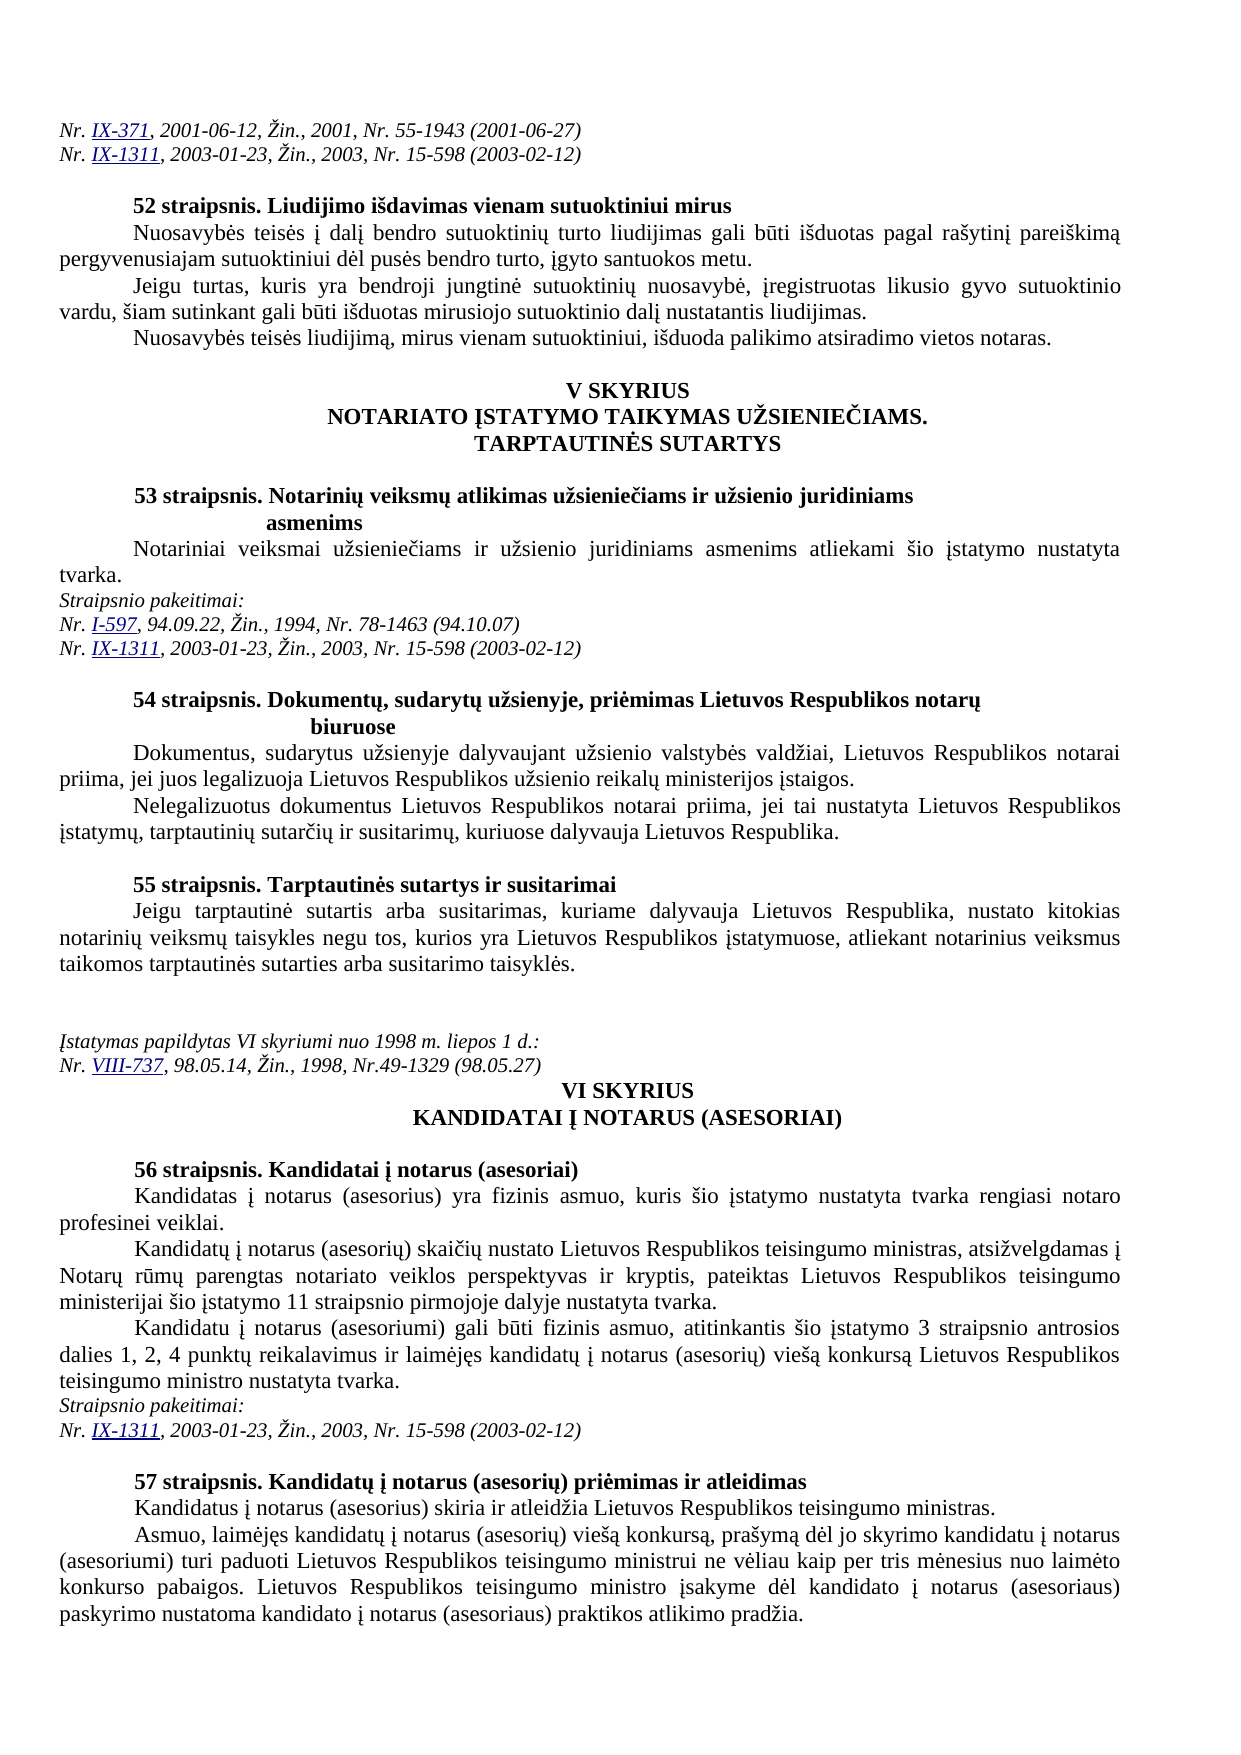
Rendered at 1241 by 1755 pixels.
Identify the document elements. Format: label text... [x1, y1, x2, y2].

text NOTARIATO ĮSTATYMO TAIKYMAS UŽSIENIEČIAMS. [59, 403, 1122, 430]
text Nr. I-597, 94.09.22, Žin., 1994, Nr. 78-1463 (94.10.07) [59, 612, 1122, 636]
text 56 straipsnis. Kandidatai į notarus (asesoriai) [59, 1156, 1122, 1183]
text Jeigu tarptautinė sutartis arba susitarimas, kuriame dalyvauja Lietuvos Respublika, nustato kitokias notarinių veiksmų taisykles negu tos, kurios yra Lietuvos Respublikos įstatymuose, atliekant notarinius veiksmus taikomos tarptautinės sutarties arba susitarimo taisyklės. [59, 897, 1122, 976]
text Kandidatų į notarus (asesorių) skaičių nustato Lietuvos Respublikos teisingumo ministras, atsižvelgdamas į Notarų rūmų parengtas notariato veiklos perspektyvas ir kryptis, pateiktas Lietuvos Respublikos teisingumo ministerijai šio įstatymo 11 straipsnio pirmojoje dalyje nustatyta tvarka. [59, 1235, 1122, 1314]
text Nr. IX-371, 2001-06-12, Žin., 2001, Nr. 55-1943 (2001-06-27) [59, 118, 1122, 142]
text 57 straipsnis. Kandidatų į notarus (asesorių) priėmimas ir atleidimas [59, 1468, 1122, 1494]
text Dokumentus, sudarytus užsienyje dalyvaujant užsienio valstybės valdžiai, Lietuvos Respublikos notarai priima, jei juos legalizuoja Lietuvos Respublikos užsienio reikalų ministerijos įstaigos. [59, 739, 1122, 792]
text Įstatymas papildytas VI skyriumi nuo 1998 m. liepos 1 d.: [59, 1029, 1122, 1053]
text Kandidatas į notarus (asesorius) yra fizinis asmuo, kuris šio įstatymo nustatyta tvarka rengiasi notaro profesinei veiklai. [59, 1183, 1122, 1235]
text V SKYRIUS [59, 377, 1122, 403]
text Kandidatu į notarus (asesoriumi) gali būti fizinis asmuo, atitinkantis šio įstatymo 3 straipsnio antrosios dalies 1, 2, 4 punktų reikalavimus ir laimėjęs kandidatų į notarus (asesorių) viešą konkursą Lietuvos Respublikos teisingumo ministro nustatyta tvarka. [59, 1314, 1122, 1393]
text Nr. IX-1311, 2003-01-23, Žin., 2003, Nr. 15-598 (2003-02-12) [59, 1417, 1122, 1442]
text TARPTAUTINĖS SUTARTYS [59, 430, 1122, 456]
text Asmuo, laimėjęs kandidatų į notarus (asesorių) viešą konkursą, prašymą dėl jo skyrimo kandidatu į notarus (asesoriumi) turi paduoti Lietuvos Respublikos teisingumo ministrui ne vėliau kaip per tris mėnesius nuo laimėto konkurso pabaigos. Lietuvos Respublikos teisingumo ministro įsakyme dėl kandidato į notarus (asesoriaus) paskyrimo nustatoma kandidato į notarus (asesoriaus) praktikos atlikimo pradžia. [59, 1521, 1122, 1626]
text Nuosavybės teisės į dalį bendro sutuoktinių turto liudijimas gali būti išduotas pagal rašytinį pareiškimą pergyvenusiajam sutuoktiniui dėl pusės bendro turto, įgyto santuokos metu. [59, 219, 1122, 272]
text Nelegalizuotus dokumentus Lietuvos Respublikos notarai priima, jei tai nustatyta Lietuvos Respublikos įstatymų, tarptautinių sutarčių ir susitarimų, kuriuose dalyvauja Lietuvos Respublika. [59, 792, 1122, 844]
text Jeigu turtas, kuris yra bendroji jungtinė sutuoktinių nuosavybė, įregistruotas likusio gyvo sutuoktinio vardu, šiam sutinkant gali būti išduotas mirusiojo sutuoktinio dalį nustatantis liudijimas. [59, 272, 1122, 324]
text Notariniai veiksmai užsieniečiams ir užsienio juridiniams asmenims atliekami šio įstatymo nustatyta tvarka. [59, 535, 1122, 588]
text VI SKYRIUS [59, 1077, 1122, 1103]
text Straipsnio pakeitimai: [59, 588, 1122, 612]
text Straipsnio pakeitimai: [59, 1393, 1122, 1417]
text Kandidatus į notarus (asesorius) skiria ir atleidžia Lietuvos Respublikos teisingumo ministras. [59, 1494, 1122, 1521]
text asmenims [266, 509, 1122, 535]
text KANDIDATAI Į NOTARUS (ASESORIAI) [59, 1103, 1122, 1130]
text 54 straipsnis. Dokumentų, sudarytų užsienyje, priėmimas Lietuvos Respublikos notarų [59, 686, 1122, 713]
text Nr. IX-1311, 2003-01-23, Žin., 2003, Nr. 15-598 (2003-02-12) [59, 142, 1122, 166]
text Nuosavybės teisės liudijimą, mirus vienam sutuoktiniui, išduoda palikimo atsiradimo vietos notaras. [59, 324, 1122, 351]
text Nr. IX-1311, 2003-01-23, Žin., 2003, Nr. 15-598 (2003-02-12) [59, 636, 1122, 660]
text 52 straipsnis. Liudijimo išdavimas vienam sutuoktiniui mirus [59, 193, 1122, 219]
text biuruose [236, 713, 1122, 739]
text 55 straipsnis. Tarptautinės sutartys ir susitarimai [59, 871, 1122, 897]
text Nr. VIII-737, 98.05.14, Žin., 1998, Nr.49-1329 (98.05.27) [59, 1053, 1122, 1077]
text 53 straipsnis. Notarinių veiksmų atlikimas užsieniečiams ir užsienio juridiniams [134, 482, 1122, 509]
